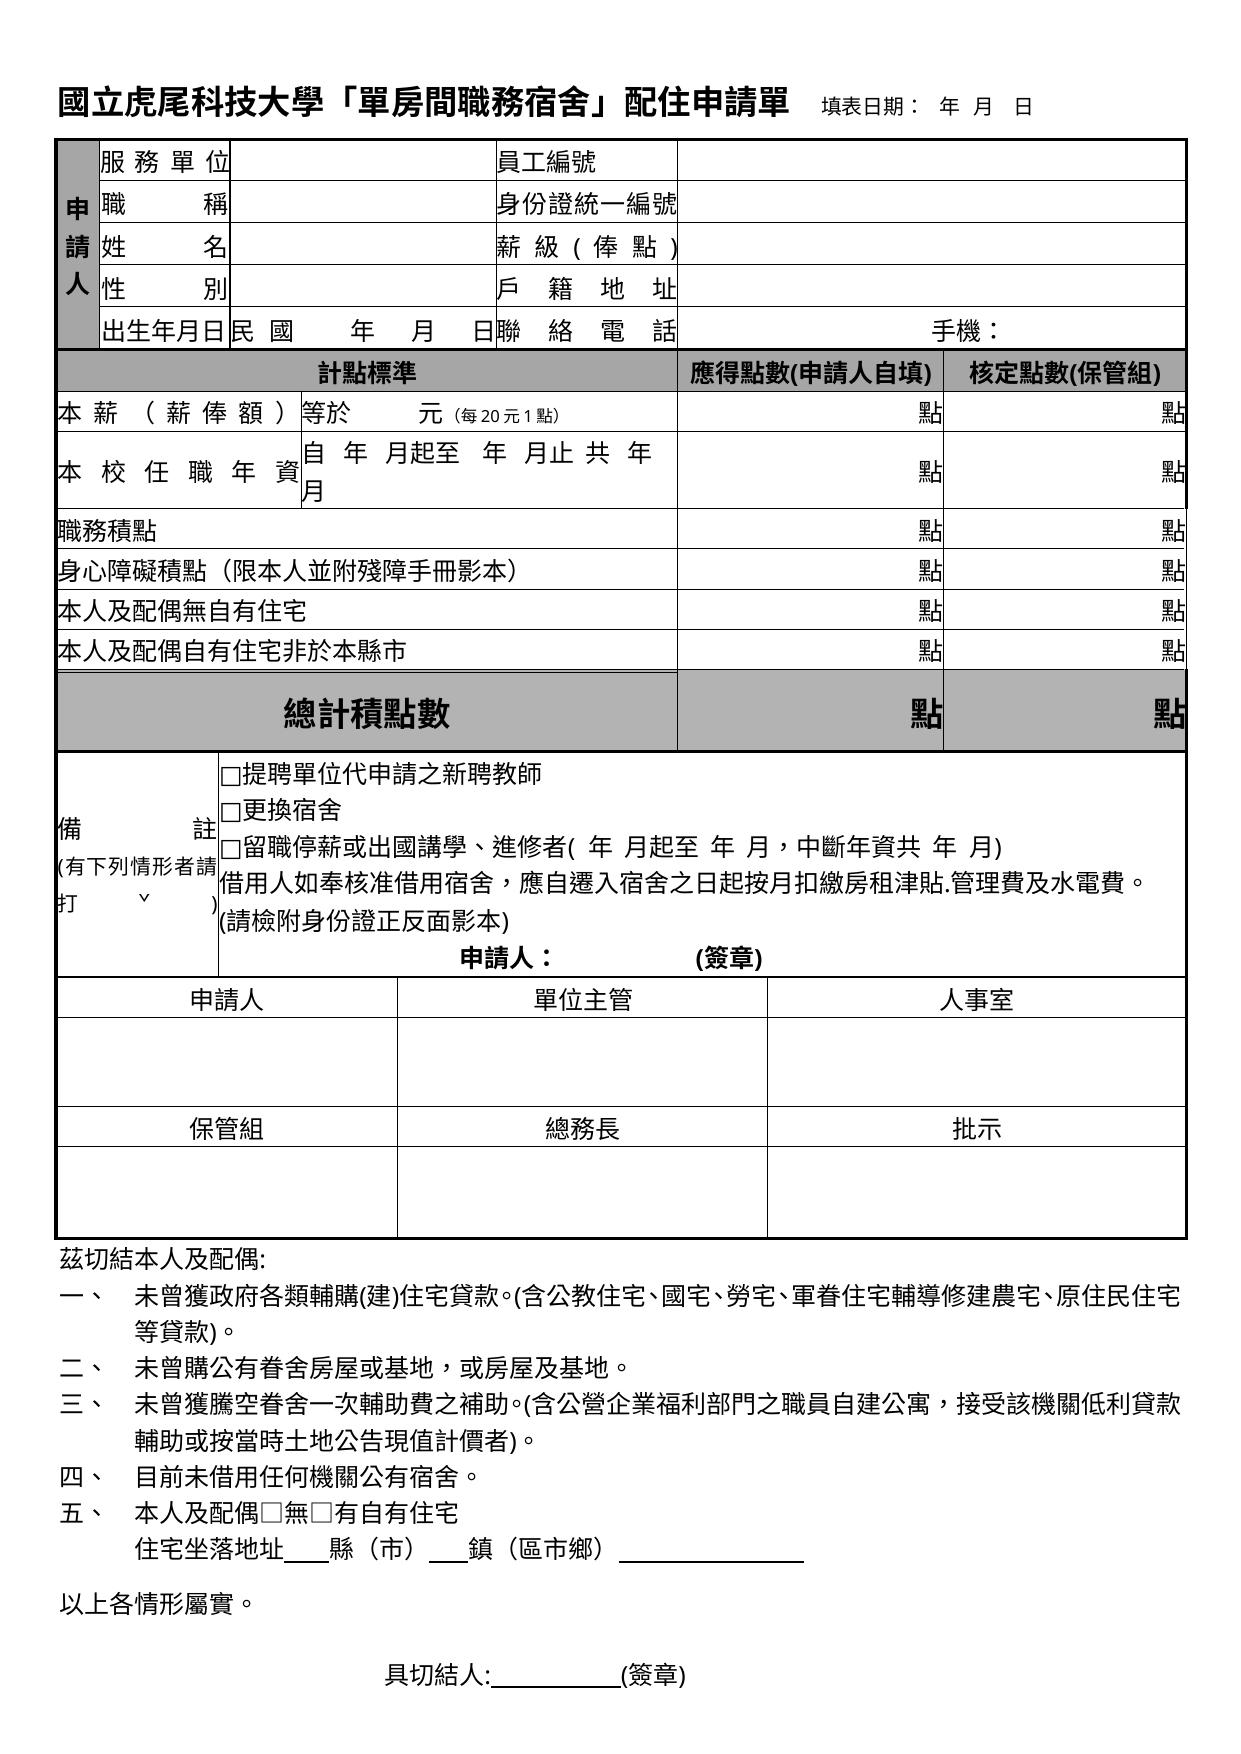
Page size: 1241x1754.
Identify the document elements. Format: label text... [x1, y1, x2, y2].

list 本人及配偶□無□有自有住宅 [59, 1493, 1181, 1530]
table_cell [678, 181, 1185, 222]
table_cell 點 [678, 670, 943, 750]
table_cell 職務積點 [58, 509, 677, 548]
table_cell 點 [678, 549, 943, 588]
list 未曾獲騰空眷舍一次輔助費之補助。(含公營企業福利部門之職員自建公寓，接受該機關低利貸款輔助或按當時土地公告現值計價者)。 [59, 1385, 1181, 1457]
table_cell [398, 1147, 767, 1237]
table_cell 薪級(俸點) [497, 223, 677, 264]
list 未曾獲政府各類輔購(建)住宅貸款。(含公教住宅、國宅、勞宅、軍眷住宅輔導修建農宅、原住民住宅等貸款)。 [59, 1276, 1181, 1348]
text 住宅坐落地址 縣（市） 鎮（區市鄉） [134, 1530, 1181, 1566]
table_cell [58, 1018, 397, 1106]
table_cell 人事室 [768, 978, 1185, 1017]
table_cell 點 [944, 432, 1185, 508]
table_cell 等於 元（每20元1點） [302, 392, 677, 431]
table_cell 身心障礙積點（限本人並附殘障手冊影本） [58, 549, 677, 588]
table_cell 點 [678, 392, 943, 431]
table_cell 點 [944, 548, 1186, 588]
text 以上各情形屬實。 [59, 1585, 1181, 1621]
text 茲切結本人及配偶: [59, 1240, 1181, 1276]
table_cell [231, 141, 496, 179]
table_cell [678, 141, 1185, 179]
table_cell [231, 181, 496, 222]
table_cell 性別 [100, 265, 229, 306]
table_cell □提聘單位代申請之新聘教師 □更換宿舍 □留職停薪或出國講學、進修者( 年 月起至 年 月，中斷年資共 年 月) 借用人如奉核准借用宿舍，應自遷入宿舍之日起按月扣繳房租津貼.管理費及水電費。 (請檢附身份證正反面影本) 申請人： (簽章) [219, 753, 1185, 976]
table_cell 身份證統一編號 [497, 181, 677, 222]
table_cell 單位主管 [398, 978, 767, 1017]
table_cell 應得點數(申請人自填) [678, 351, 943, 391]
table_cell 總務長 [398, 1107, 767, 1146]
table_cell 民國 年 月 日 [231, 307, 496, 348]
table_cell 點 [944, 589, 1186, 628]
table_header 國立虎尾科技大學「單房間職務宿舍」配住申請單 填表日期： 年 月 日 [56, 61, 1186, 137]
table_cell 員工編號 [497, 141, 677, 179]
table_cell 服務單位 [100, 141, 229, 179]
table_cell 點 [678, 509, 943, 548]
table_cell 姓名 [100, 223, 229, 264]
table_cell 出生年月日 [100, 307, 229, 348]
table_cell 總計積點數 [58, 673, 677, 750]
list 未曾購公有眷舍房屋或基地，或房屋及基地。 [59, 1348, 1181, 1385]
table_cell 申請人 [58, 978, 397, 1017]
table_cell 點 [678, 590, 943, 628]
table_cell [768, 1018, 1185, 1106]
table_cell [231, 223, 496, 264]
table_cell 計點標準 [58, 351, 677, 391]
table_cell [768, 1147, 1185, 1237]
table_cell 自 年 月起至 年 月止 共 年 月 [302, 432, 677, 508]
table_cell 手機： [932, 307, 1185, 348]
table_cell 本薪（薪俸額） [58, 392, 301, 431]
table_cell 戶籍地址 [497, 265, 677, 306]
table_cell 點 [944, 669, 1185, 750]
table_cell 點 [944, 392, 1185, 431]
table_cell 保管組 [58, 1107, 397, 1146]
table_cell [58, 1147, 397, 1237]
table_cell [678, 307, 932, 348]
table_cell 點 [944, 629, 1186, 669]
table_cell 聯絡電話 [497, 307, 677, 348]
table_cell 點 [678, 630, 943, 669]
text 具切結人: (簽章) [59, 1655, 1181, 1691]
table_cell 點 [944, 508, 1186, 548]
table_cell 本人及配偶無自有住宅 [58, 590, 677, 628]
table_cell 本校任職年資 [58, 432, 301, 508]
table_cell 點 [678, 432, 943, 508]
table_cell [678, 223, 1185, 264]
table_cell 職稱 [100, 181, 229, 222]
table_cell 備註 (有下列情形者請打ˇ) [58, 753, 218, 976]
table_cell 核定點數(保管組) [944, 351, 1185, 391]
table_cell 申 請 人 [58, 141, 99, 348]
table_cell [398, 1018, 767, 1106]
table_cell [231, 265, 496, 306]
table_cell [678, 265, 1185, 306]
table_cell 批示 [768, 1107, 1185, 1146]
table_cell 本人及配偶自有住宅非於本縣市 [58, 630, 677, 669]
list 目前未借用任何機關公有宿舍。 [59, 1457, 1181, 1493]
